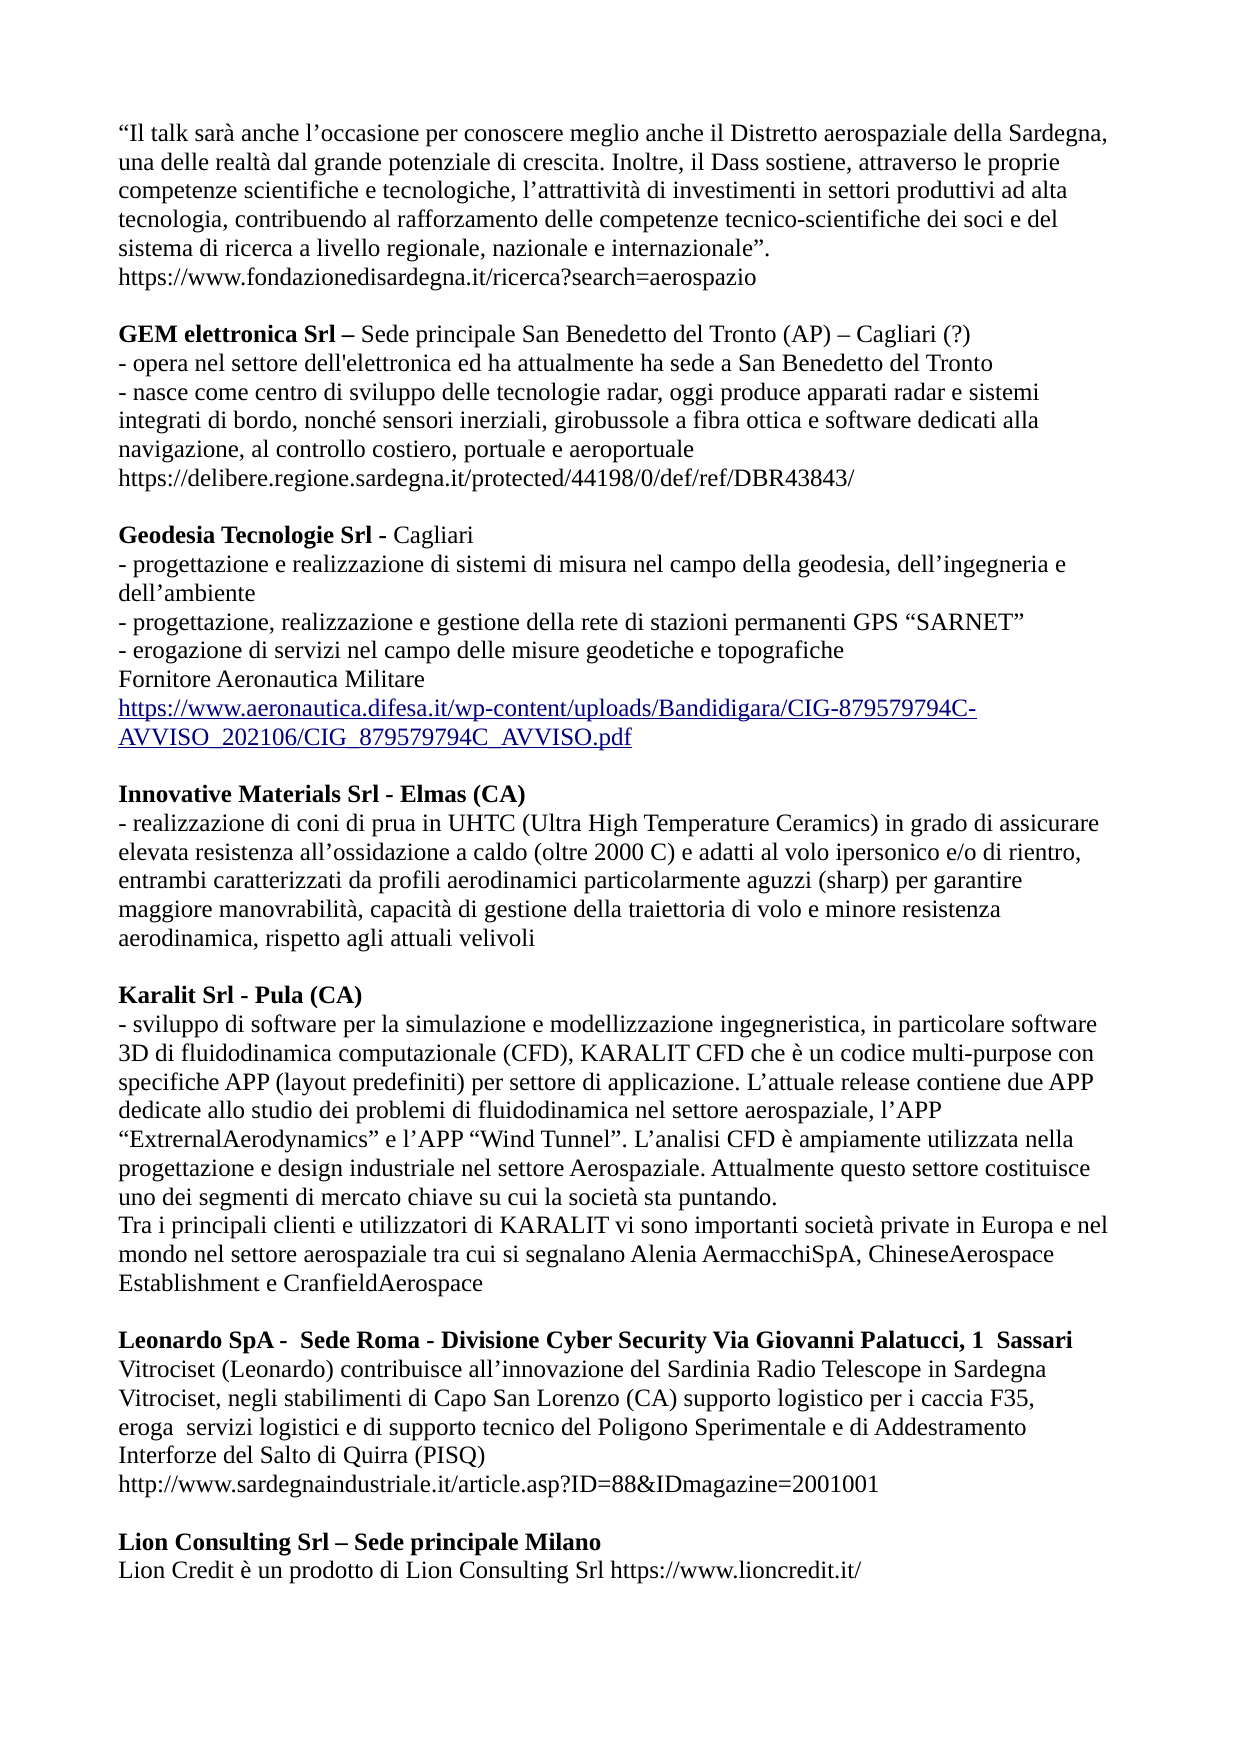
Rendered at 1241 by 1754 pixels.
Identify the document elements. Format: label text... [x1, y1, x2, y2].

text - progettazione, realizzazione e gestione della rete di stazioni permanenti GPS “SARNET” [118, 607, 1122, 636]
text https://www.aeronautica.difesa.it/wp-content/uploads/Bandidigara/CIG-879579794C-AVVISO_202106/CIG_879579794C_AVVISO.pdf [118, 693, 1122, 751]
text - progettazione e realizzazione di sistemi di misura nel campo della geodesia, dell’ingegneria e dell’ambiente [118, 549, 1122, 607]
text https://delibere.regione.sardegna.it/protected/44198/0/def/ref/DBR43843/ [118, 463, 1122, 492]
text GEM elettronica Srl – Sede principale San Benedetto del Tronto (AP) – Cagliari (?) [118, 319, 1122, 348]
text Leonardo SpA - Sede Roma - Divisione Cyber Security Via Giovanni Palatucci, 1 Sassari [118, 1326, 1122, 1354]
text Geodesia Tecnologie Srl - Cagliari [118, 521, 1122, 549]
text Innovative Materials Srl - Elmas (CA) [118, 779, 1122, 808]
text Lion Credit è un prodotto di Lion Consulting Srl https://www.lioncredit.it/ [118, 1556, 1122, 1584]
text eroga servizi logistici e di supporto tecnico del Poligono Sperimentale e di Addestramento Interforze del Salto di Quirra (PISQ) [118, 1412, 1122, 1469]
text Lion Consulting Srl – Sede principale Milano [118, 1527, 1122, 1556]
text - realizzazione di coni di prua in UHTC (Ultra High Temperature Ceramics) in grado di assicurare elevata resistenza all’ossidazione a caldo (oltre 2000 C) e adatti al volo ipersonico e/o di rientro, entrambi caratterizzati da profili aerodinamici particolarmente aguzzi (sharp) per garantire maggiore manovrabilità, capacità di gestione della traiettoria di volo e minore resistenza aerodinamica, rispetto agli attuali velivoli [118, 808, 1122, 952]
text Vitrociset (Leonardo) contribuisce all’innovazione del Sardinia Radio Telescope in Sardegna [118, 1354, 1122, 1383]
text https://www.fondazionedisardegna.it/ricerca?search=aerospazio [118, 262, 1122, 291]
text http://www.sardegnaindustriale.it/article.asp?ID=88&IDmagazine=2001001 [118, 1469, 1122, 1498]
text - opera nel settore dell'elettronica ed ha attualmente ha sede a San Benedetto del Tronto [118, 348, 1122, 377]
text - erogazione di servizi nel campo delle misure geodetiche e topografiche [118, 636, 1122, 664]
text Vitrociset, negli stabilimenti di Capo San Lorenzo (CA) supporto logistico per i caccia F35, [118, 1383, 1122, 1412]
text Karalit Srl - Pula (CA) [118, 981, 1122, 1009]
text - sviluppo di software per la simulazione e modellizzazione ingegneristica, in particolare software 3D di fluidodinamica computazionale (CFD), KARALIT CFD che è un codice multi-purpose con specifiche APP (layout predefiniti) per settore di applicazione. L’attuale release contiene due APP dedicate allo studio dei problemi di fluidodinamica nel settore aerospaziale, l’APP “ExtrernalAerodynamics” e l’APP “Wind Tunnel”. L’analisi CFD è ampiamente utilizzata nella progettazione e design industriale nel settore Aerospaziale. Attualmente questo settore costituisce uno dei segmenti di mercato chiave su cui la società sta puntando. Tra i principali clienti e utilizzatori di KARALIT vi sono importanti società private in Europa e nel mondo nel settore aerospaziale tra cui si segnalano Alenia AermacchiSpA, ChineseAerospace Establishment e CranfieldAerospace [118, 1009, 1122, 1297]
text Fornitore Aeronautica Militare [118, 664, 1122, 693]
text - nasce come centro di sviluppo delle tecnologie radar, oggi produce apparati radar e sistemi integrati di bordo, nonché sensori inerziali, girobussole a fibra ottica e software dedicati alla navigazione, al controllo costiero, portuale e aeroportuale [118, 377, 1122, 463]
text “Il talk sarà anche l’occasione per conoscere meglio anche il Distretto aerospaziale della Sardegna, una delle realtà dal grande potenziale di crescita. Inoltre, il Dass sostiene, attraverso le proprie competenze scientifiche e tecnologiche, l’attrattività di investimenti in settori produttivi ad alta tecnologia, contribuendo al rafforzamento delle competenze tecnico-scientifiche dei soci e del sistema di ricerca a livello regionale, nazionale e internazionale”. [118, 118, 1122, 262]
